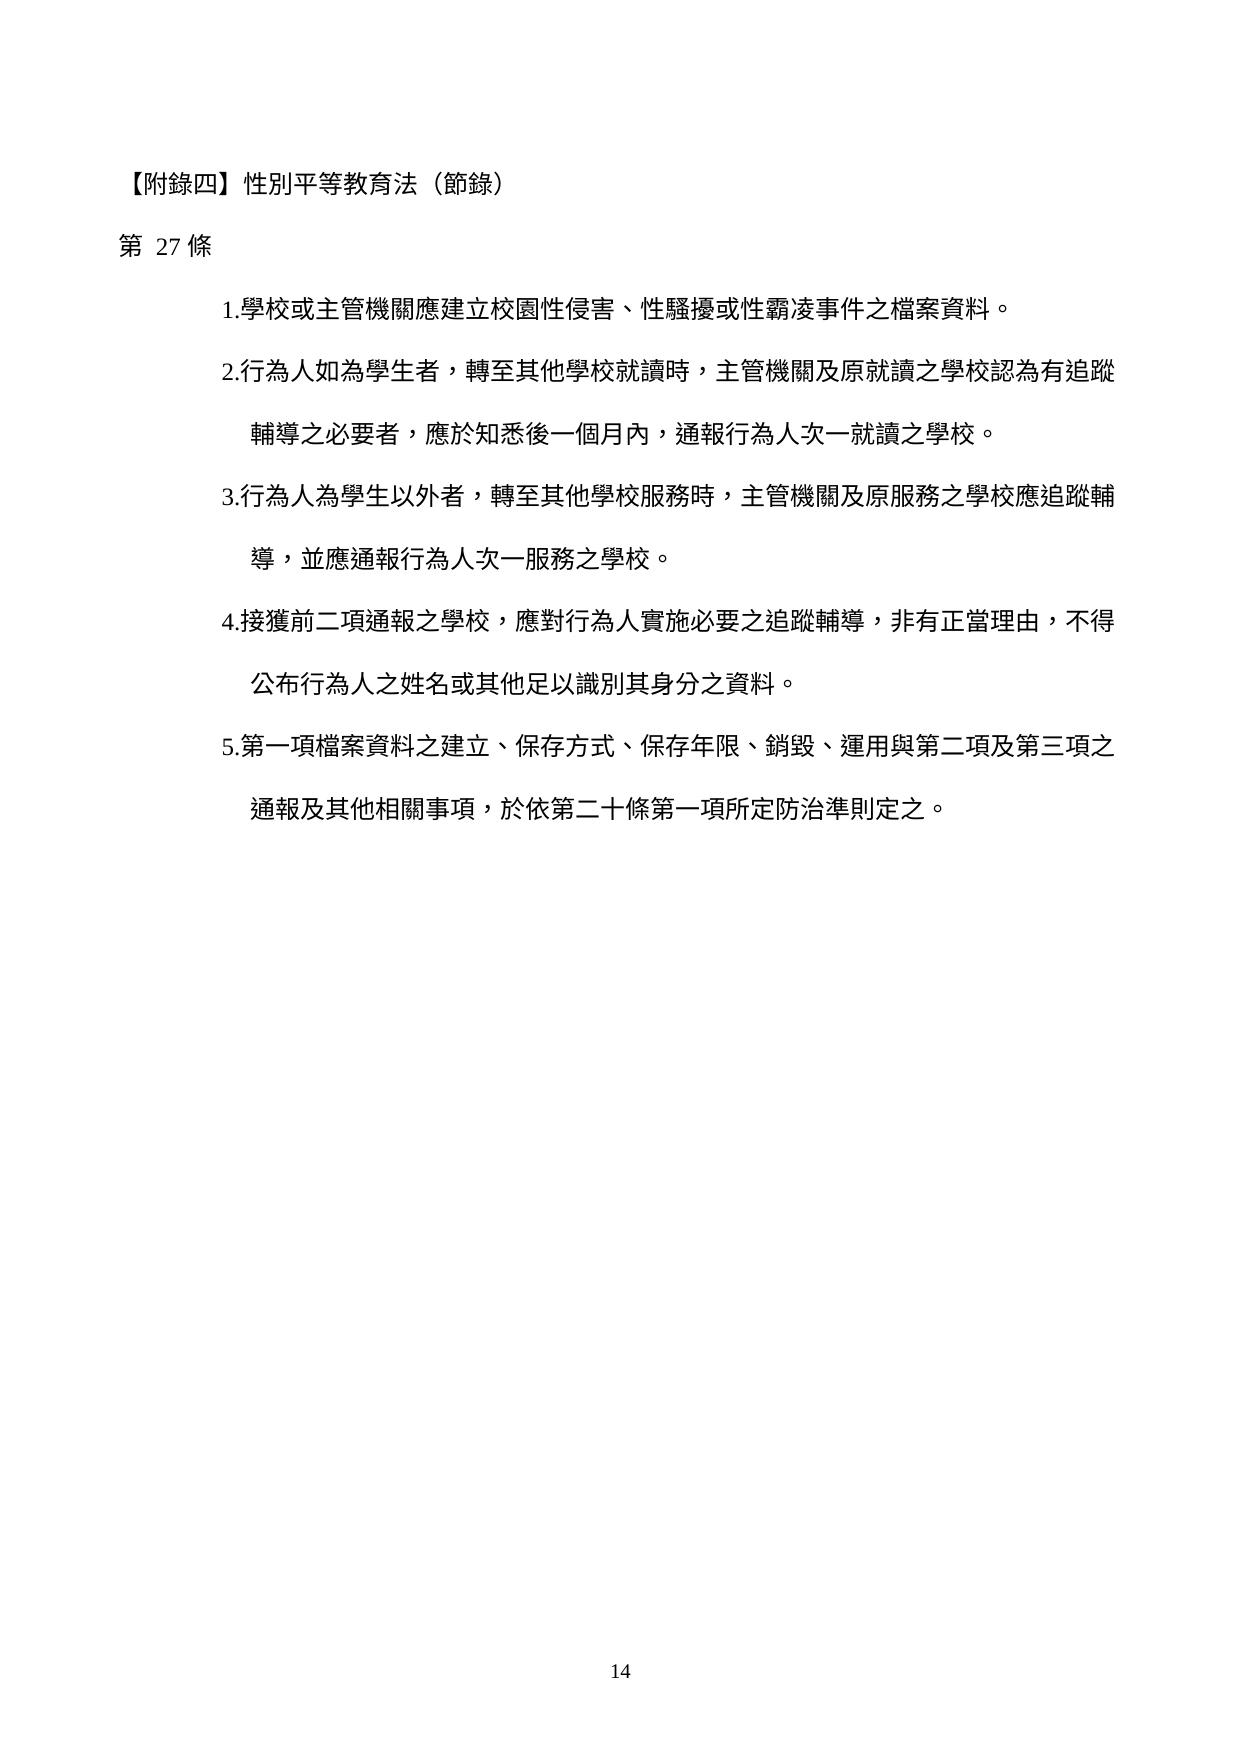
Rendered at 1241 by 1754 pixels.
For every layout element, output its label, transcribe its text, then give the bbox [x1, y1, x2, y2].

text 2.行為人如為學生者，轉至其他學校就讀時，主管機關及原就讀之學校認為有追蹤輔導之必要者，應於知悉後一個月內，通報行為人次一就讀之學校。 [221, 328, 1122, 453]
text 1.學校或主管機關應建立校園性侵害、性騷擾或性霸凌事件之檔案資料。 [221, 266, 1122, 328]
text 5.第一項檔案資料之建立、保存方式、保存年限、銷毀、運用與第二項及第三項之通報及其他相關事項，於依第二十條第一項所定防治準則定之。 [221, 703, 1122, 828]
text 【附錄四】性別平等教育法（節錄） [118, 141, 1122, 203]
text 第 27 條 [118, 203, 1122, 266]
text 4.接獲前二項通報之學校，應對行為人實施必要之追蹤輔導，非有正當理由，不得公布行為人之姓名或其他足以識別其身分之資料。 [221, 578, 1122, 703]
text 3.行為人為學生以外者，轉至其他學校服務時，主管機關及原服務之學校應追蹤輔導，並應通報行為人次一服務之學校。 [221, 453, 1122, 578]
